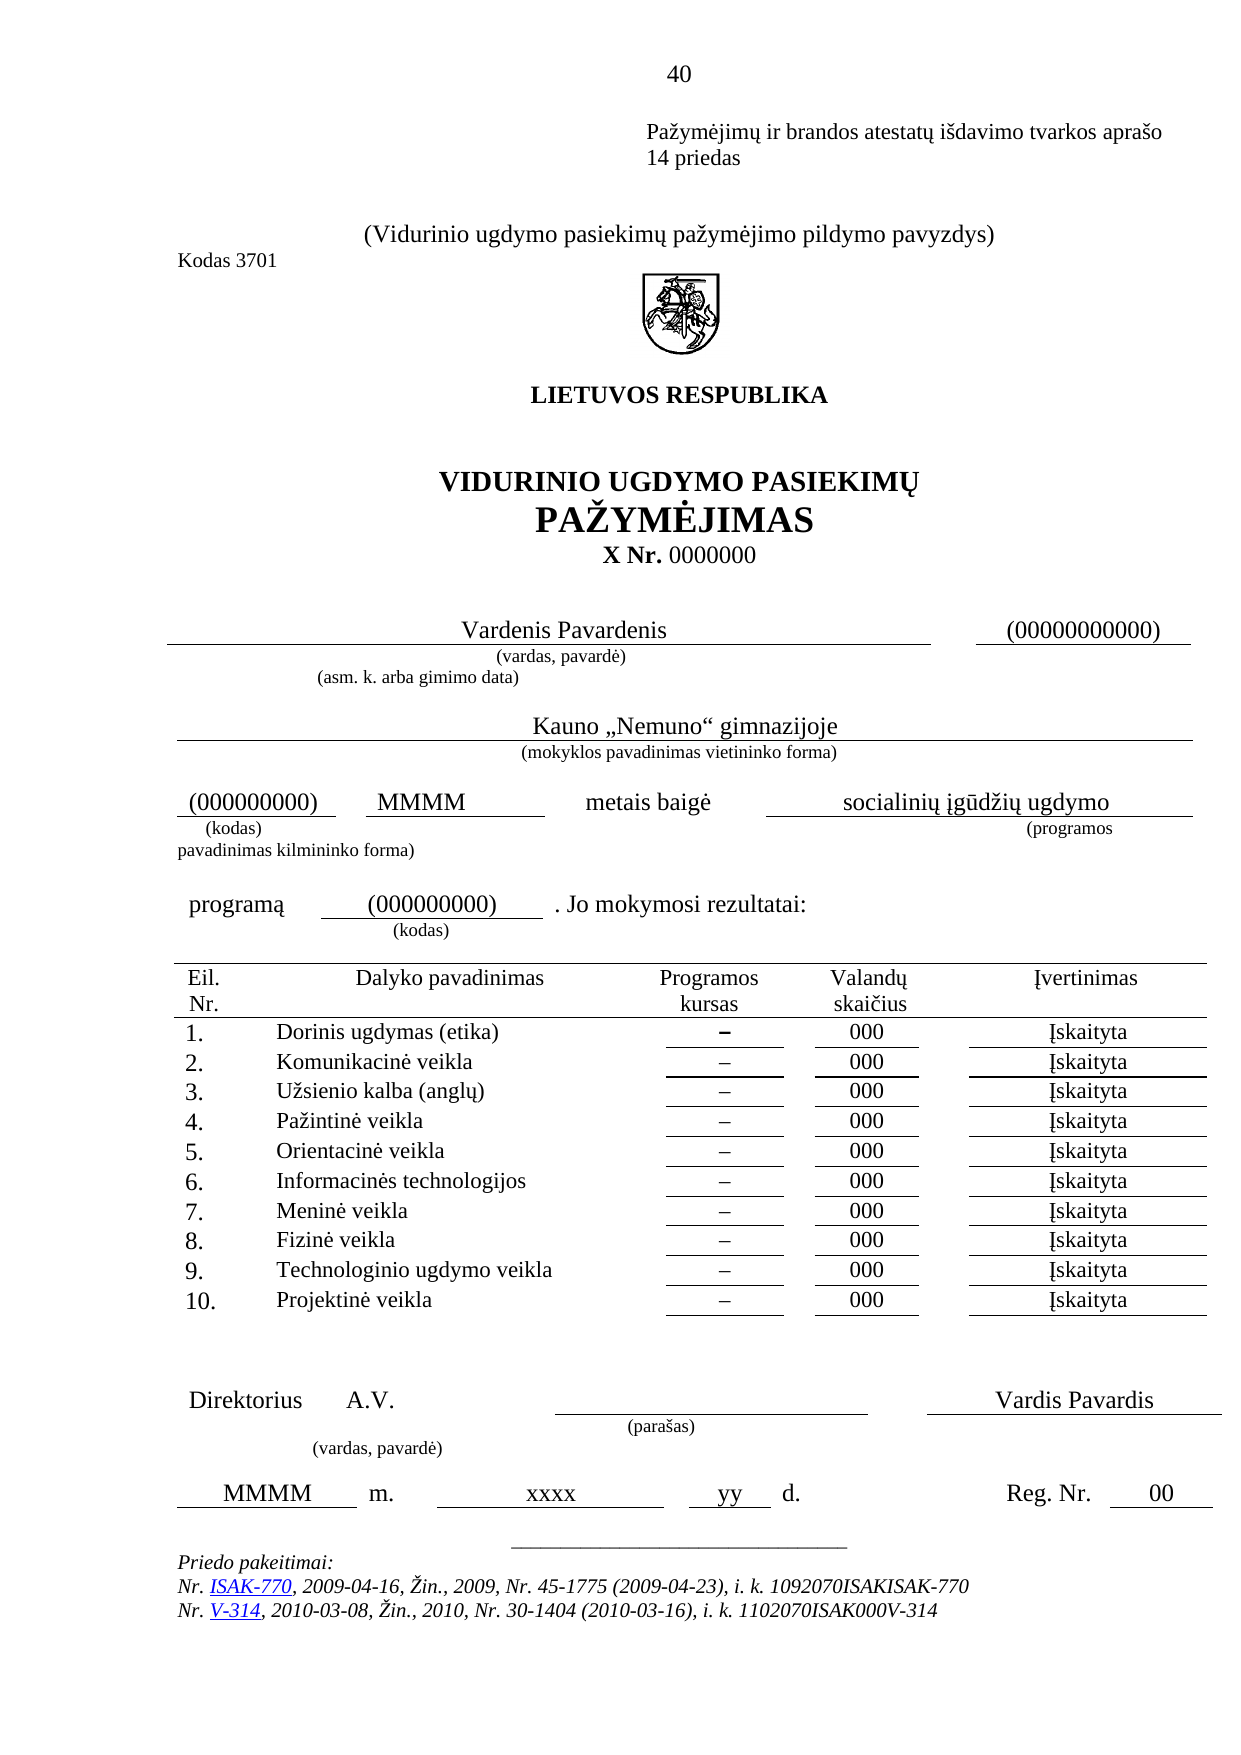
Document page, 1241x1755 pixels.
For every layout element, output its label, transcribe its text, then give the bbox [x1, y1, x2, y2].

text X Nr. 0000000 [177, 541, 1181, 569]
subtitle (Vidurinio ugdymo pasiekimų pažymėjimo pildymo pavyzdys) [177, 219, 1181, 248]
table_cell [784, 1106, 814, 1136]
table_cell [784, 1225, 814, 1255]
table_cell [784, 1047, 814, 1076]
table_cell 3. [174, 1076, 234, 1106]
table_header [919, 964, 964, 1017]
table_header programą [177, 889, 321, 918]
table_cell 10. [174, 1285, 234, 1315]
table_cell Įskaityta [969, 1078, 1207, 1106]
text (kodas) [177, 919, 1181, 940]
table_cell Įskaityta [969, 1107, 1207, 1136]
table_header MMMM [366, 787, 544, 816]
text Priedo pakeitimai: [177, 1550, 1181, 1574]
table_header xxxx [437, 1479, 664, 1507]
text VIDURINIO UGDYMO PASIEKIMŲ [177, 464, 1181, 497]
table_header Dalyko pavadinimas [265, 964, 634, 1017]
text (parašas) (vardas, pavardė) [177, 1415, 1181, 1458]
table_cell [635, 1106, 666, 1136]
table_cell 1. [174, 1018, 234, 1047]
text __________________________________ [177, 1527, 1181, 1550]
table_cell – [666, 1018, 783, 1047]
table_cell [234, 1285, 265, 1315]
table_cell Informacinės technologijos [265, 1166, 634, 1196]
table_header Vardenis Pavardenis [167, 615, 931, 644]
table_cell 6. [174, 1166, 234, 1196]
table_cell Technologinio ugdymo veikla [265, 1255, 634, 1285]
table_header Valandų skaičius [784, 964, 918, 1017]
table_cell Meninė veikla [265, 1196, 634, 1225]
table_cell 000 [815, 1167, 918, 1196]
table_cell 5. [174, 1136, 234, 1166]
table_cell [234, 1076, 265, 1106]
table_cell [784, 1285, 814, 1315]
table_cell Fizinė veikla [265, 1225, 634, 1255]
table_header [859, 1479, 995, 1507]
table_cell 000 [815, 1256, 918, 1285]
table_cell – [666, 1167, 783, 1196]
table_cell Įskaityta [969, 1048, 1207, 1076]
table_cell [635, 1136, 666, 1166]
table_cell [635, 1018, 666, 1047]
table_cell [635, 1285, 666, 1315]
table_cell [919, 1285, 969, 1315]
table_header [555, 1385, 868, 1414]
table_header (000000000) [177, 787, 336, 816]
table_header [234, 964, 265, 1017]
table_cell [919, 1255, 969, 1285]
table_cell – [666, 1137, 783, 1166]
table_header (000000000) [321, 889, 543, 918]
table_cell [234, 1018, 265, 1047]
table_cell [919, 1106, 969, 1136]
table_cell [635, 1225, 666, 1255]
table_cell Orientacinė veikla [265, 1136, 634, 1166]
table_cell 000 [815, 1286, 918, 1315]
table_header metais baigė [574, 787, 736, 816]
text Nr. V-314, 2010-03-08, Žin., 2010, Nr. 30-1404 (2010-03-16), i. k. 1102070ISAK000V-314 [177, 1598, 1181, 1622]
table_cell 000 [815, 1197, 918, 1225]
table_cell 000 [815, 1078, 918, 1106]
table_header Programos kursas [635, 964, 783, 1017]
table_header d. [771, 1479, 859, 1507]
table_cell [784, 1136, 814, 1166]
table_header Direktorius A.V. [177, 1385, 555, 1414]
table_header [868, 1385, 927, 1414]
table_cell [919, 1166, 969, 1196]
table_header Kauno „Nemuno“ gimnazijoje [177, 711, 1192, 739]
table_header m. [357, 1479, 437, 1507]
table_header [736, 787, 766, 816]
table_cell [919, 1076, 969, 1106]
table_cell – [666, 1226, 783, 1255]
table_header socialinių įgūdžių ugdymo [766, 787, 1192, 816]
table_cell – [666, 1197, 783, 1225]
text LIETUVOS RESPUBLIKA [177, 380, 1181, 409]
table_cell Įskaityta [969, 1256, 1207, 1285]
table_cell [635, 1166, 666, 1196]
table_cell [635, 1255, 666, 1285]
table_cell Projektinė veikla [265, 1285, 634, 1315]
table_header . Jo mokymosi rezultatai: [543, 889, 1192, 918]
table_header [545, 787, 574, 816]
table_header [336, 787, 366, 816]
table_cell [234, 1196, 265, 1225]
table_header [931, 615, 976, 644]
table_header Reg. Nr. [995, 1479, 1110, 1507]
text Kodas 3701 [177, 248, 1181, 272]
table_cell – [666, 1078, 783, 1106]
table_header MMMM [177, 1479, 357, 1507]
table_cell [784, 1076, 814, 1106]
table_cell 000 [815, 1137, 918, 1166]
text (mokyklos pavadinimas vietininko forma) [177, 741, 1181, 762]
table_cell [919, 1047, 969, 1076]
table_header Įvertinimas [964, 964, 1207, 1017]
table_cell Įskaityta [969, 1197, 1207, 1225]
table_cell – [666, 1107, 783, 1136]
table_cell Dorinis ugdymas (etika) [265, 1018, 634, 1047]
text Pažymėjimų ir brandos atestatų išdavimo tvarkos aprašo [646, 118, 1181, 144]
table_cell – [666, 1286, 783, 1315]
table_cell [784, 1018, 814, 1047]
text 14 priedas [646, 144, 1181, 171]
table_cell Įskaityta [969, 1226, 1207, 1255]
table_cell [234, 1106, 265, 1136]
table_cell – [666, 1256, 783, 1285]
table_cell [784, 1255, 814, 1285]
table_cell 2. [174, 1047, 234, 1076]
table_cell [234, 1255, 265, 1285]
table_cell 8. [174, 1225, 234, 1255]
table_header Vardis Pavardis [927, 1385, 1222, 1414]
table_header (00000000000) [976, 615, 1191, 644]
table_header yy [689, 1479, 771, 1507]
table_cell 000 [815, 1107, 918, 1136]
table_header 00 [1110, 1479, 1213, 1507]
table_cell [234, 1047, 265, 1076]
table_cell – [666, 1048, 783, 1076]
table_cell Įskaityta [969, 1018, 1207, 1047]
table_cell [919, 1018, 969, 1047]
table_cell [919, 1196, 969, 1225]
table_cell 000 [815, 1018, 918, 1047]
table_cell Užsienio kalba (anglų) [265, 1076, 634, 1106]
table_cell [234, 1166, 265, 1196]
table_cell Įskaityta [969, 1137, 1207, 1166]
text (kodas) (programos pavadinimas kilmininko forma) [177, 817, 1181, 860]
table_cell 9. [174, 1255, 234, 1285]
text (vardas, pavardė) (asm. k. arba gimimo data) [177, 645, 1181, 688]
table_cell 7. [174, 1196, 234, 1225]
table_header [664, 1479, 689, 1507]
table_cell [635, 1196, 666, 1225]
table_cell [635, 1047, 666, 1076]
table_cell Įskaityta [969, 1167, 1207, 1196]
table_cell Komunikacinė veikla [265, 1047, 634, 1076]
table_cell Įskaityta [969, 1286, 1207, 1315]
table_cell [919, 1225, 969, 1255]
table_cell Pažintinė veikla [265, 1106, 634, 1136]
table_header Eil. Nr. [174, 964, 234, 1017]
table_cell [784, 1196, 814, 1225]
table_cell [635, 1076, 666, 1106]
table_cell [919, 1136, 969, 1166]
text Nr. ISAK-770, 2009-04-16, Žin., 2009, Nr. 45-1775 (2009-04-23), i. k. 1092070ISAKISAK-770 [177, 1574, 1181, 1598]
table_cell 4. [174, 1106, 234, 1136]
table_cell [784, 1166, 814, 1196]
table_cell [234, 1225, 265, 1255]
table_cell [234, 1136, 265, 1166]
table_cell 000 [815, 1048, 918, 1076]
text PAŽYMĖJIMAS [177, 497, 1181, 541]
table_cell 000 [815, 1226, 918, 1255]
